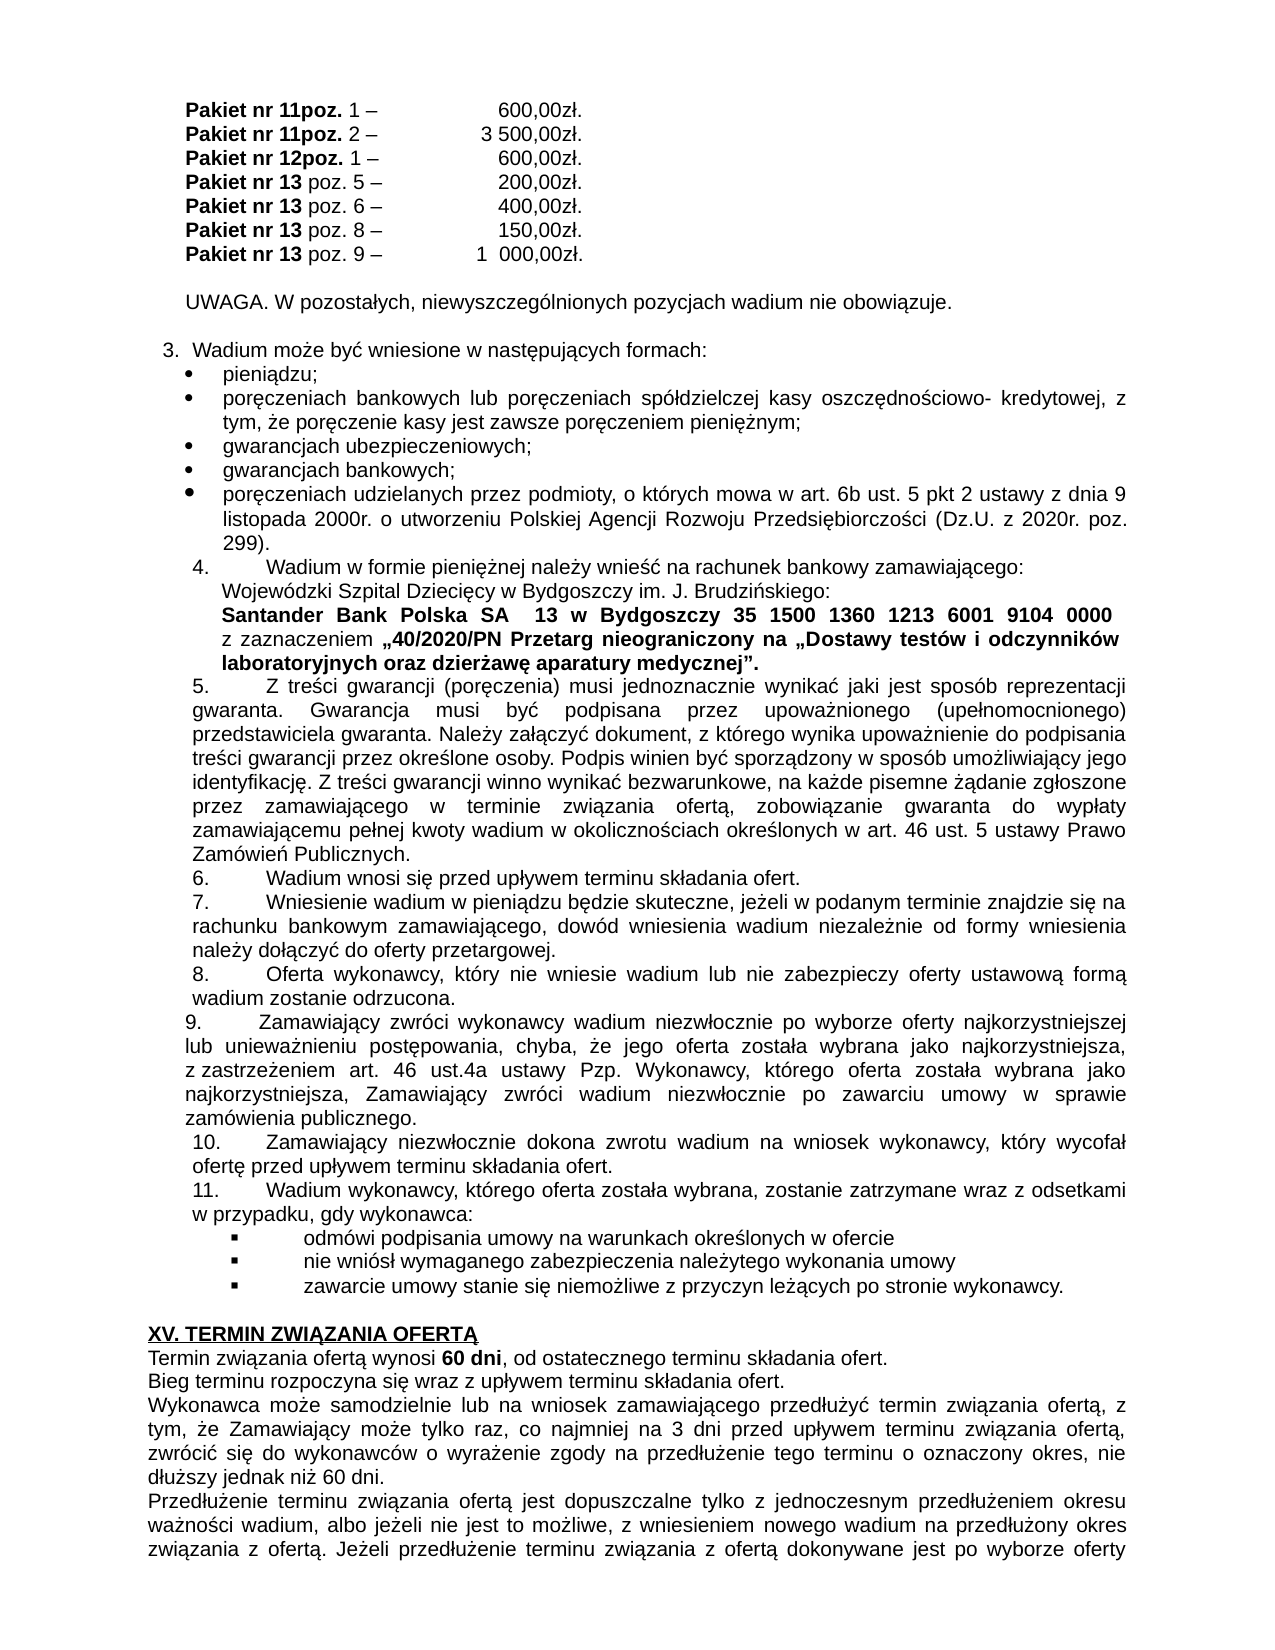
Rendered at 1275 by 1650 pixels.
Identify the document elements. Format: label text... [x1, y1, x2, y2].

text Termin związania ofertą wynosi 60 dni, od ostatecznego terminu składania ofert. [148, 1345, 1127, 1369]
text UWAGA. W pozostałych, niewyszczególnionych pozycjach wadium nie obowiązuje. [185, 289, 1127, 313]
text Pakiet nr 12poz. 1 – 600,00zł. [185, 146, 1127, 170]
list Z treści gwarancji (poręczenia) musi jednoznacznie wynikać jaki jest sposób reprezentacji gwaranta. Gwarancja musi być podpisana przez upoważnionego (upełnomocnionego) przedstawiciela gwaranta. Należy załączyć dokument, z którego wynika upoważnienie do podpisania treści gwarancji przez określone osoby. Podpis winien być sporządzony w sposób umożliwiający jego identyfikację. Z treści gwarancji winno wynikać bezwarunkowe, na każde pisemne żądanie zgłoszone przez zamawiającego w terminie związania ofertą, zobowiązanie gwaranta do wypłaty zamawiającemu pełnej kwoty wadium w okolicznościach określonych w art. 46 ust. 5 ustawy Prawo Zamówień Publicznych. [192, 674, 1127, 866]
list gwarancjach ubezpieczeniowych; [185, 433, 1127, 457]
list nie wniósł wymaganego zabezpieczenia należytego wykonania umowy [229, 1249, 1127, 1273]
text Przedłużenie terminu związania ofertą jest dopuszczalne tylko z jednoczesnym przedłużeniem okresu ważności wadium, albo jeżeli nie jest to możliwe, z wniesieniem nowego wadium na przedłużony okres związania z ofertą. Jeżeli przedłużenie terminu związania z ofertą dokonywane jest po wyborze oferty [148, 1489, 1127, 1561]
list Wadium w formie pieniężnej należy wnieść na rachunek bankowy zamawiającego: [192, 554, 1127, 578]
text Wykonawca może samodzielnie lub na wniosek zamawiającego przedłużyć termin związania ofertą, z tym, że Zamawiający może tylko raz, co najmniej na 3 dni przed upływem terminu związania ofertą, zwrócić się do wykonawców o wyrażenie zgody na przedłużenie tego terminu o oznaczony okres, nie dłuższy jednak niż 60 dni. [148, 1393, 1127, 1489]
list Wadium wnosi się przed upływem terminu składania ofert. [192, 866, 1127, 890]
text Wojewódzki Szpital Dziecięcy w Bydgoszczy im. J. Brudzińskiego: [148, 578, 1127, 602]
text Pakiet nr 13 poz. 6 – 400,00zł. [185, 194, 1127, 218]
list zawarcie umowy stanie się niemożliwe z przyczyn leżących po stronie wykonawcy. [229, 1273, 1127, 1297]
list poręczeniach bankowych lub poręczeniach spółdzielczej kasy oszczędnościowo- kredytowej, z tym, że poręczenie kasy jest zawsze poręczeniem pieniężnym; [185, 385, 1127, 433]
list Zamawiający niezwłocznie dokona zwrotu wadium na wniosek wykonawcy, który wycofał ofertę przed upływem terminu składania ofert. [192, 1129, 1127, 1177]
text XV. TERMIN ZWIĄZANIA OFERTĄ [148, 1321, 1127, 1345]
list Oferta wykonawcy, który nie wniesie wadium lub nie zabezpieczy oferty ustawową formą wadium zostanie odrzucona. [192, 962, 1127, 1010]
text Pakiet nr 11poz. 2 – 3 500,00zł. [185, 122, 1127, 146]
list Wniesienie wadium w pieniądzu będzie skuteczne, jeżeli w podanym terminie znajdzie się na rachunku bankowym zamawiającego, dowód wniesienia wadium niezależnie od formy wniesienia należy dołączyć do oferty przetargowej. [192, 890, 1127, 962]
list gwarancjach bankowych; [185, 457, 1127, 482]
list Wadium może być wniesione w następujących formach: [162, 337, 1127, 361]
text Santander Bank Polska SA 13 w Bydgoszczy 35 1500 1360 1213 6001 9104 0000 z zaznaczeniem „40/2020/PN Przetarg nieograniczony na „Dostawy testów i odczynników laboratoryjnych oraz dzierżawę aparatury medycznej”. [148, 602, 1127, 674]
text Bieg terminu rozpoczyna się wraz z upływem terminu składania ofert. [148, 1369, 1127, 1393]
list pieniądzu; [185, 361, 1127, 385]
text Pakiet nr 13 poz. 9 – 1 000,00zł. [185, 242, 1127, 266]
list poręczeniach udzielanych przez podmioty, o których mowa w art. 6b ust. 5 pkt 2 ustawy z dnia 9 listopada 2000r. o utworzeniu Polskiej Agencji Rozwoju Przedsiębiorczości (Dz.U. z 2020r. poz. 299). [185, 482, 1127, 554]
text Pakiet nr 13 poz. 8 – 150,00zł. [185, 218, 1127, 242]
text Pakiet nr 13 poz. 5 – 200,00zł. [185, 170, 1127, 194]
list Wadium wykonawcy, którego oferta została wybrana, zostanie zatrzymane wraz z odsetkami w przypadku, gdy wykonawca: [192, 1177, 1127, 1225]
text Pakiet nr 11poz. 1 – 600,00zł. [185, 98, 1127, 122]
list odmówi podpisania umowy na warunkach określonych w ofercie [229, 1225, 1127, 1249]
list Zamawiający zwróci wykonawcy wadium niezwłocznie po wyborze oferty najkorzystniejszej lub unieważnieniu postępowania, chyba, że jego oferta została wybrana jako najkorzystniejsza, z zastrzeżeniem art. 46 ust.4a ustawy Pzp. Wykonawcy, którego oferta została wybrana jako najkorzystniejsza, Zamawiający zwróci wadium niezwłocznie po zawarciu umowy w sprawie zamówienia publicznego. [185, 1010, 1127, 1129]
